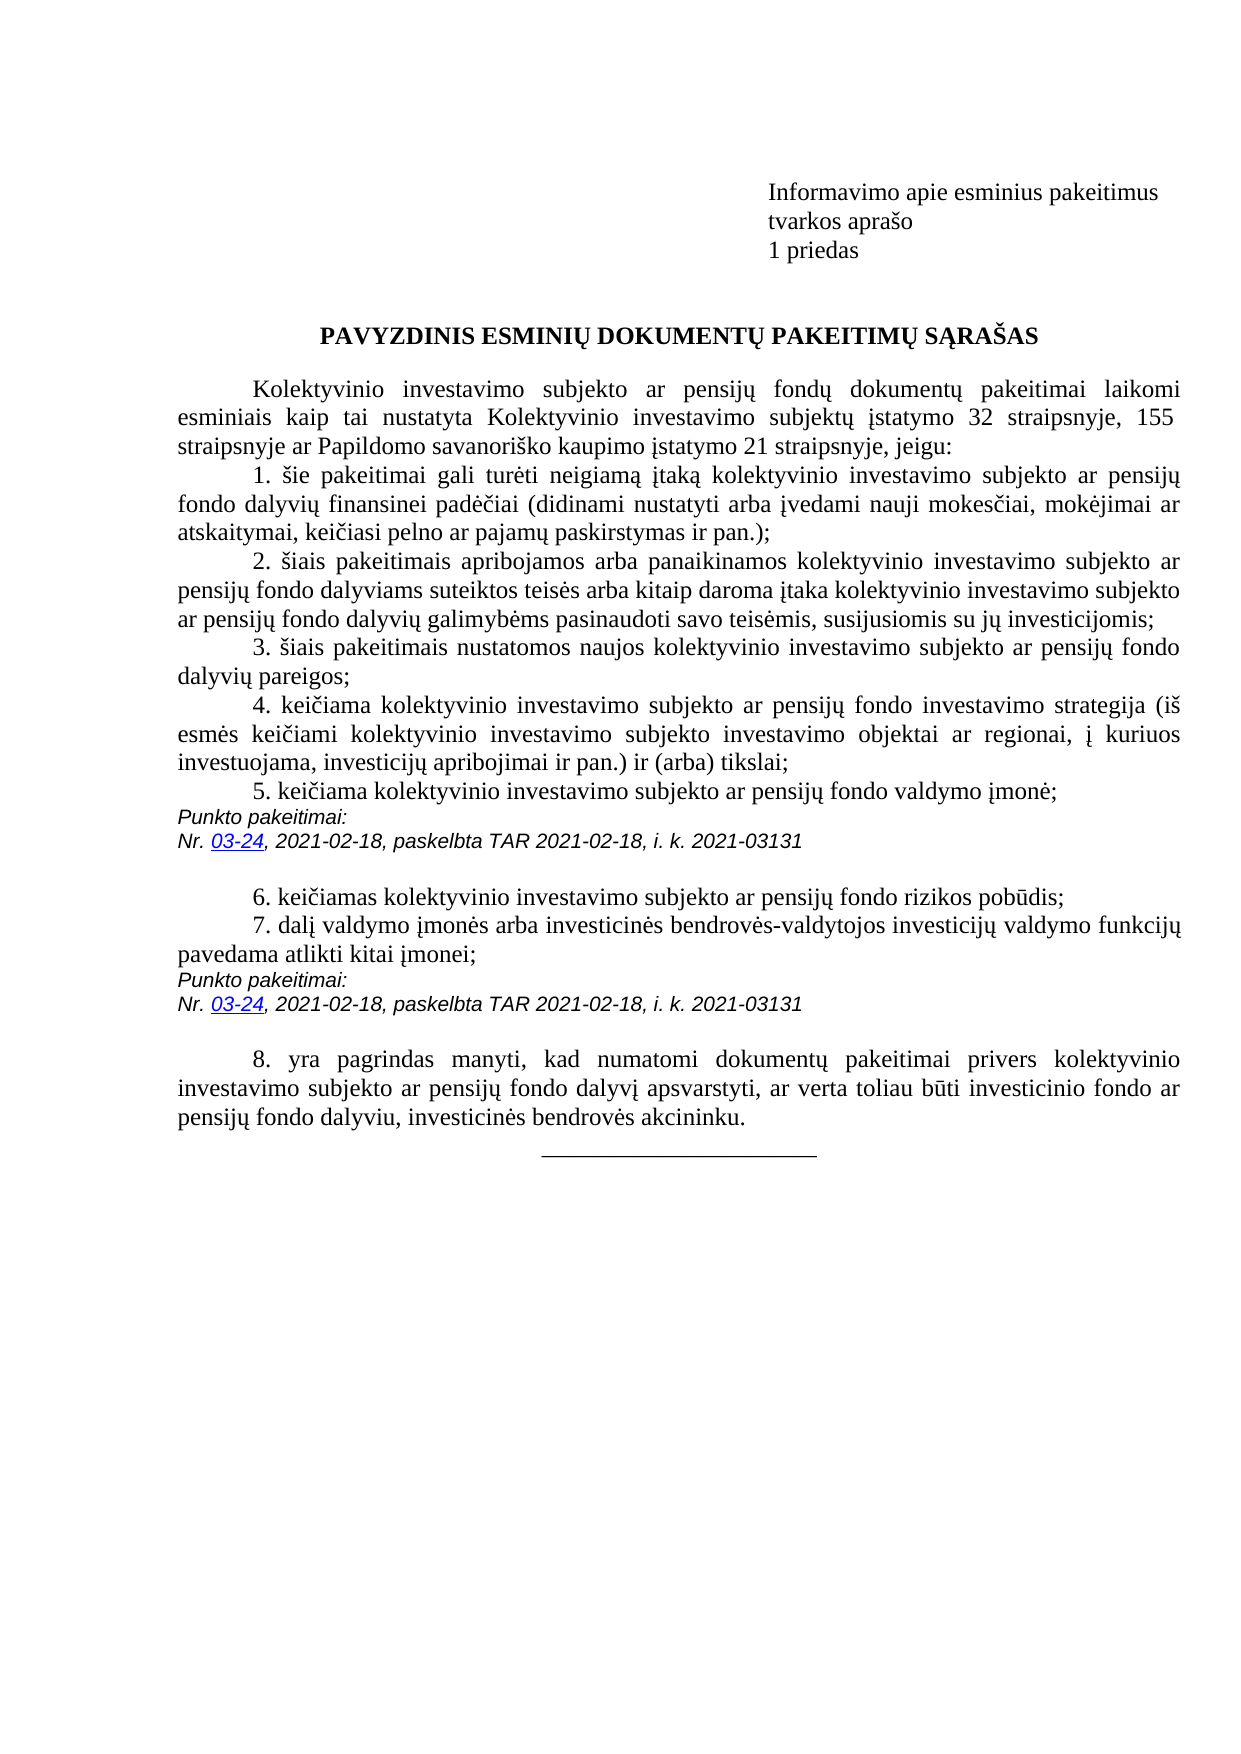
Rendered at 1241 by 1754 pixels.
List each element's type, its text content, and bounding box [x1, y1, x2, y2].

text 8. yra pagrindas manyti, kad numatomi dokumentų pakeitimai privers kolektyvinio investavimo subjekto ar pensijų fondo dalyvį apsvarstyti, ar verta toliau būti investicinio fondo ar pensijų fondo dalyviu, investicinės bendrovės akcininku. [177, 1044, 1181, 1131]
text Kolektyvinio investavimo subjekto ar pensijų fondų dokumentų pakeitimai laikomi esminiais kaip tai nustatyta Kolektyvinio investavimo subjektų įstatymo 32 straipsnyje, 155 straipsnyje ar Papildomo savanoriško kaupimo įstatymo 21 straipsnyje, jeigu: [177, 374, 1181, 460]
text 3. šiais pakeitimais nustatomos naujos kolektyvinio investavimo subjekto ar pensijų fondo dalyvių pareigos; [177, 632, 1181, 690]
text Nr. 03-24, 2021-02-18, paskelbta TAR 2021-02-18, i. k. 2021-03131 [177, 992, 1181, 1016]
text Punkto pakeitimai: [177, 805, 1181, 829]
text 7. dalį valdymo įmonės arba investicinės bendrovės-valdytojos investicijų valdymo funkcijų pavedama atlikti kitai įmonei; [177, 910, 1181, 968]
text 2. šiais pakeitimais apribojamos arba panaikinamos kolektyvinio investavimo subjekto ar pensijų fondo dalyviams suteiktos teisės arba kitaip daroma įtaka kolektyvinio investavimo subjekto ar pensijų fondo dalyvių galimybėms pasinaudoti savo teisėmis, susijusiomis su jų investicijomis; [177, 546, 1181, 632]
text 1. šie pakeitimai gali turėti neigiamą įtaką kolektyvinio investavimo subjekto ar pensijų fondo dalyvių finansinei padėčiai (didinami nustatyti arba įvedami nauji mokesčiai, mokėjimai ar atskaitymai, keičiasi pelno ar pajamų paskirstymas ir pan.); [177, 460, 1181, 546]
text 6. keičiamas kolektyvinio investavimo subjekto ar pensijų fondo rizikos pobūdis; [177, 882, 1181, 910]
text PAVYZDINIS ESMINIŲ DOKUMENTŲ PAKEITIMŲ SĄRAŠAS [177, 321, 1181, 350]
text 1 priedas [768, 235, 1181, 263]
text 5. keičiama kolektyvinio investavimo subjekto ar pensijų fondo valdymo įmonė; [177, 776, 1181, 805]
text ______________________ [177, 1131, 1181, 1159]
text Nr. 03-24, 2021-02-18, paskelbta TAR 2021-02-18, i. k. 2021-03131 [177, 829, 1181, 853]
text Informavimo apie esminius pakeitimus [768, 177, 1181, 206]
text Punkto pakeitimai: [177, 968, 1181, 992]
text 4. keičiama kolektyvinio investavimo subjekto ar pensijų fondo investavimo strategija (iš esmės keičiami kolektyvinio investavimo subjekto investavimo objektai ar regionai, į kuriuos investuojama, investicijų apribojimai ir pan.) ir (arba) tikslai; [177, 690, 1181, 776]
text tvarkos aprašo [768, 206, 1181, 235]
